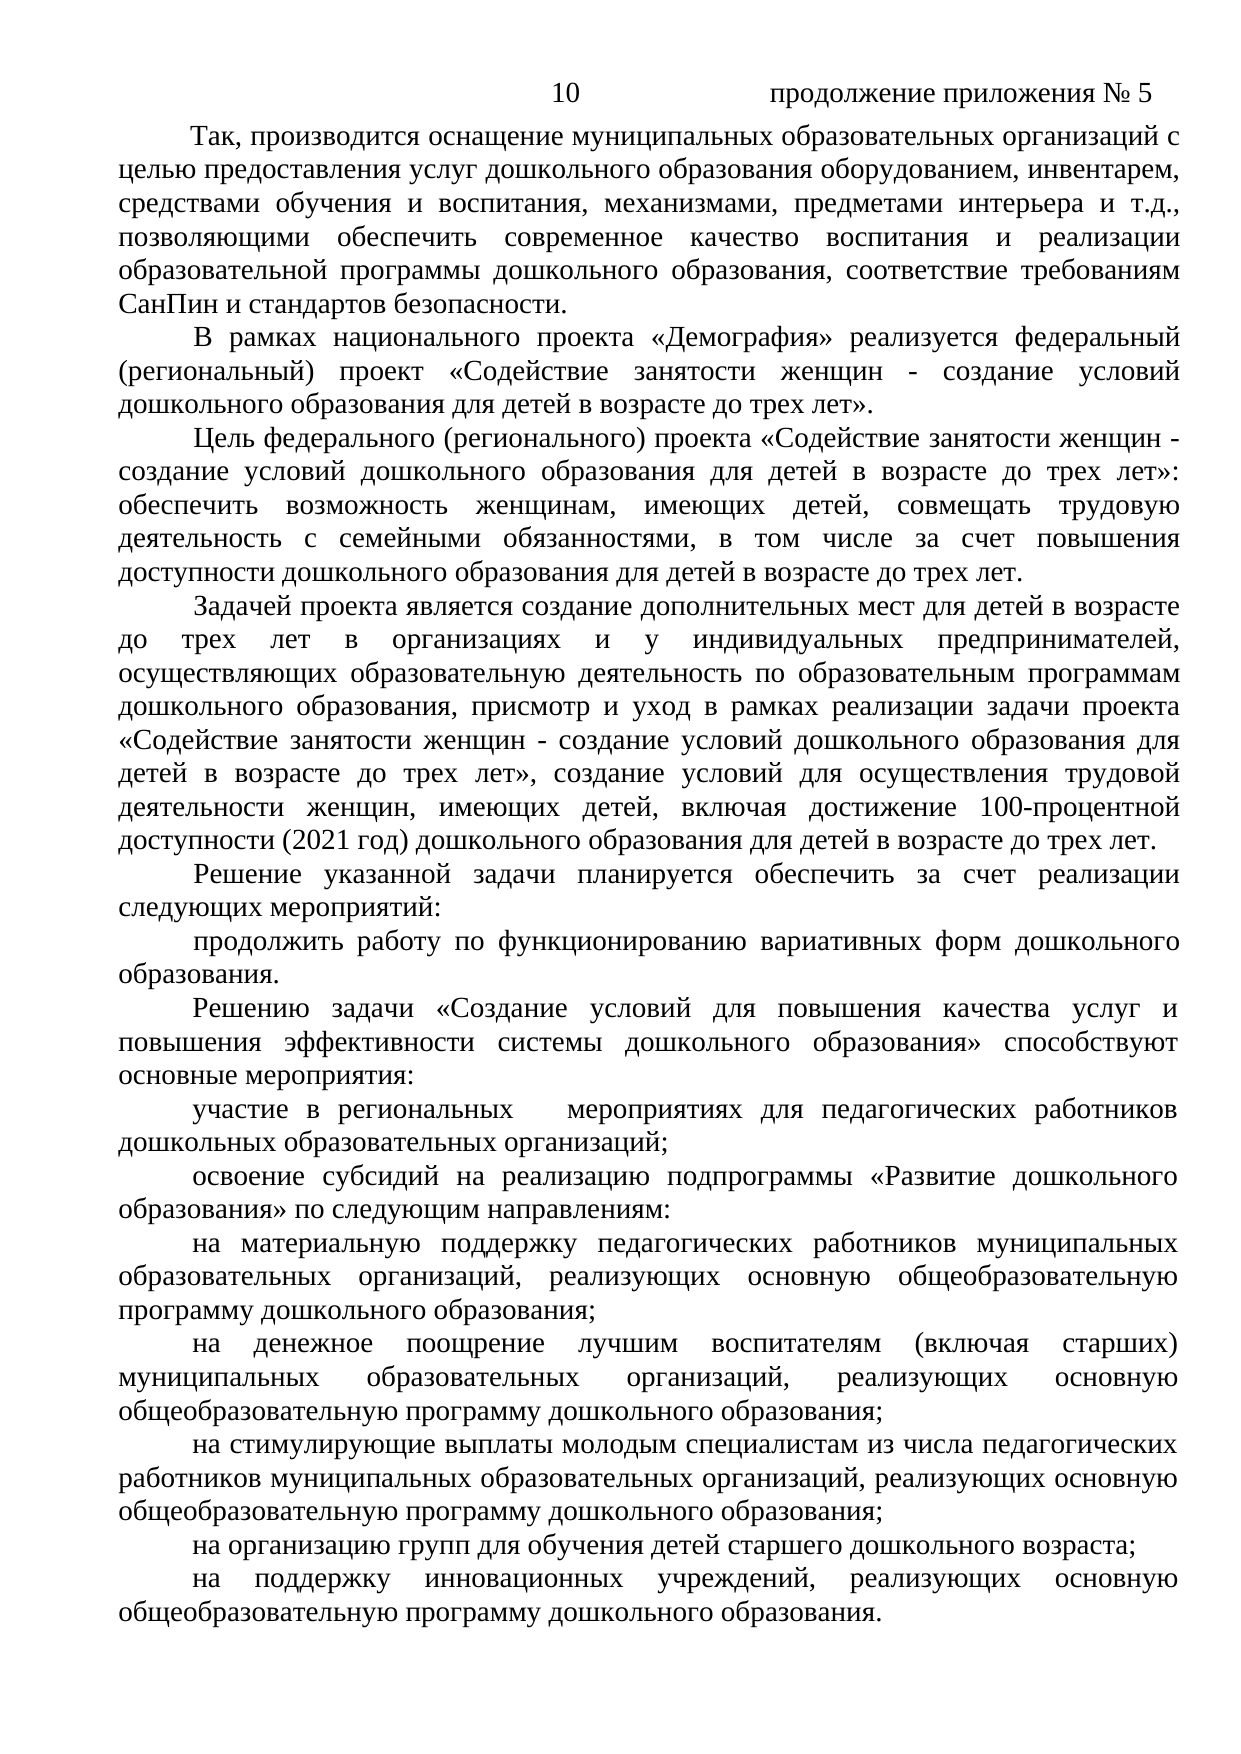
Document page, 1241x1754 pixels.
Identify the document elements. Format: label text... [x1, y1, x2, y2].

text на материальную поддержку педагогических работников муниципальных образовательных организаций, реализующих основную общеобразовательную программу дошкольного образования; [118, 1225, 1179, 1326]
text Задачей проекта является создание дополнительных мест для детей в возрасте до трех лет в организациях и у индивидуальных предпринимателей, осуществляющих образовательную деятельность по образовательным программам дошкольного образования, присмотр и уход в рамках реализации задачи проекта «Содействие занятости женщин - создание условий дошкольного образования для детей в возрасте до трех лет», создание условий для осуществления трудовой деятельности женщин, имеющих детей, включая достижение 100-процентной доступности (2021 год) дошкольного образования для детей в возрасте до трех лет. [118, 588, 1181, 856]
text на организацию групп для обучения детей старшего дошкольного возраста; [118, 1527, 1179, 1560]
text Решение указанной задачи планируется обеспечить за счет реализации следующих мероприятий: [118, 856, 1181, 923]
text на поддержку инновационных учреждений, реализующих основную общеобразовательную программу дошкольного образования. [118, 1560, 1179, 1627]
text Решению задачи «Создание условий для повышения качества услуг и повышения эффективности системы дошкольного образования» способствуют основные мероприятия: [118, 990, 1179, 1091]
text продолжить работу по функционированию вариативных форм дошкольного образования. [118, 923, 1181, 990]
text на денежное поощрение лучшим воспитателям (включая старших) муниципальных образовательных организаций, реализующих основную общеобразовательную программу дошкольного образования; [118, 1326, 1179, 1426]
text участие в региональных мероприятиях для педагогических работников дошкольных образовательных организаций; [118, 1091, 1179, 1158]
text освоение субсидий на реализацию подпрограммы «Развитие дошкольного образования» по следующим направлениям: [118, 1158, 1179, 1225]
text В рамках национального проекта «Демография» реализуется федеральный (региональный) проект «Содействие занятости женщин - создание условий дошкольного образования для детей в возрасте до трех лет». [118, 319, 1181, 420]
text Цель федерального (регионального) проекта «Содействие занятости женщин - создание условий дошкольного образования для детей в возрасте до трех лет»: обеспечить возможность женщинам, имеющих детей, совмещать трудовую деятельность с семейными обязанностями, в том числе за счет повышения доступности дошкольного образования для детей в возрасте до трех лет. [118, 420, 1181, 588]
text Так, производится оснащение муниципальных образовательных организаций с целью предоставления услуг дошкольного образования оборудованием, инвентарем, средствами обучения и воспитания, механизмами, предметами интерьера и т.д., позволяющими обеспечить современное качество воспитания и реализации образовательной программы дошкольного образования, соответствие требованиям СанПин и стандартов безопасности. [118, 118, 1181, 319]
text на стимулирующие выплаты молодым специалистам из числа педагогических работников муниципальных образовательных организаций, реализующих основную общеобразовательную программу дошкольного образования; [118, 1426, 1179, 1527]
